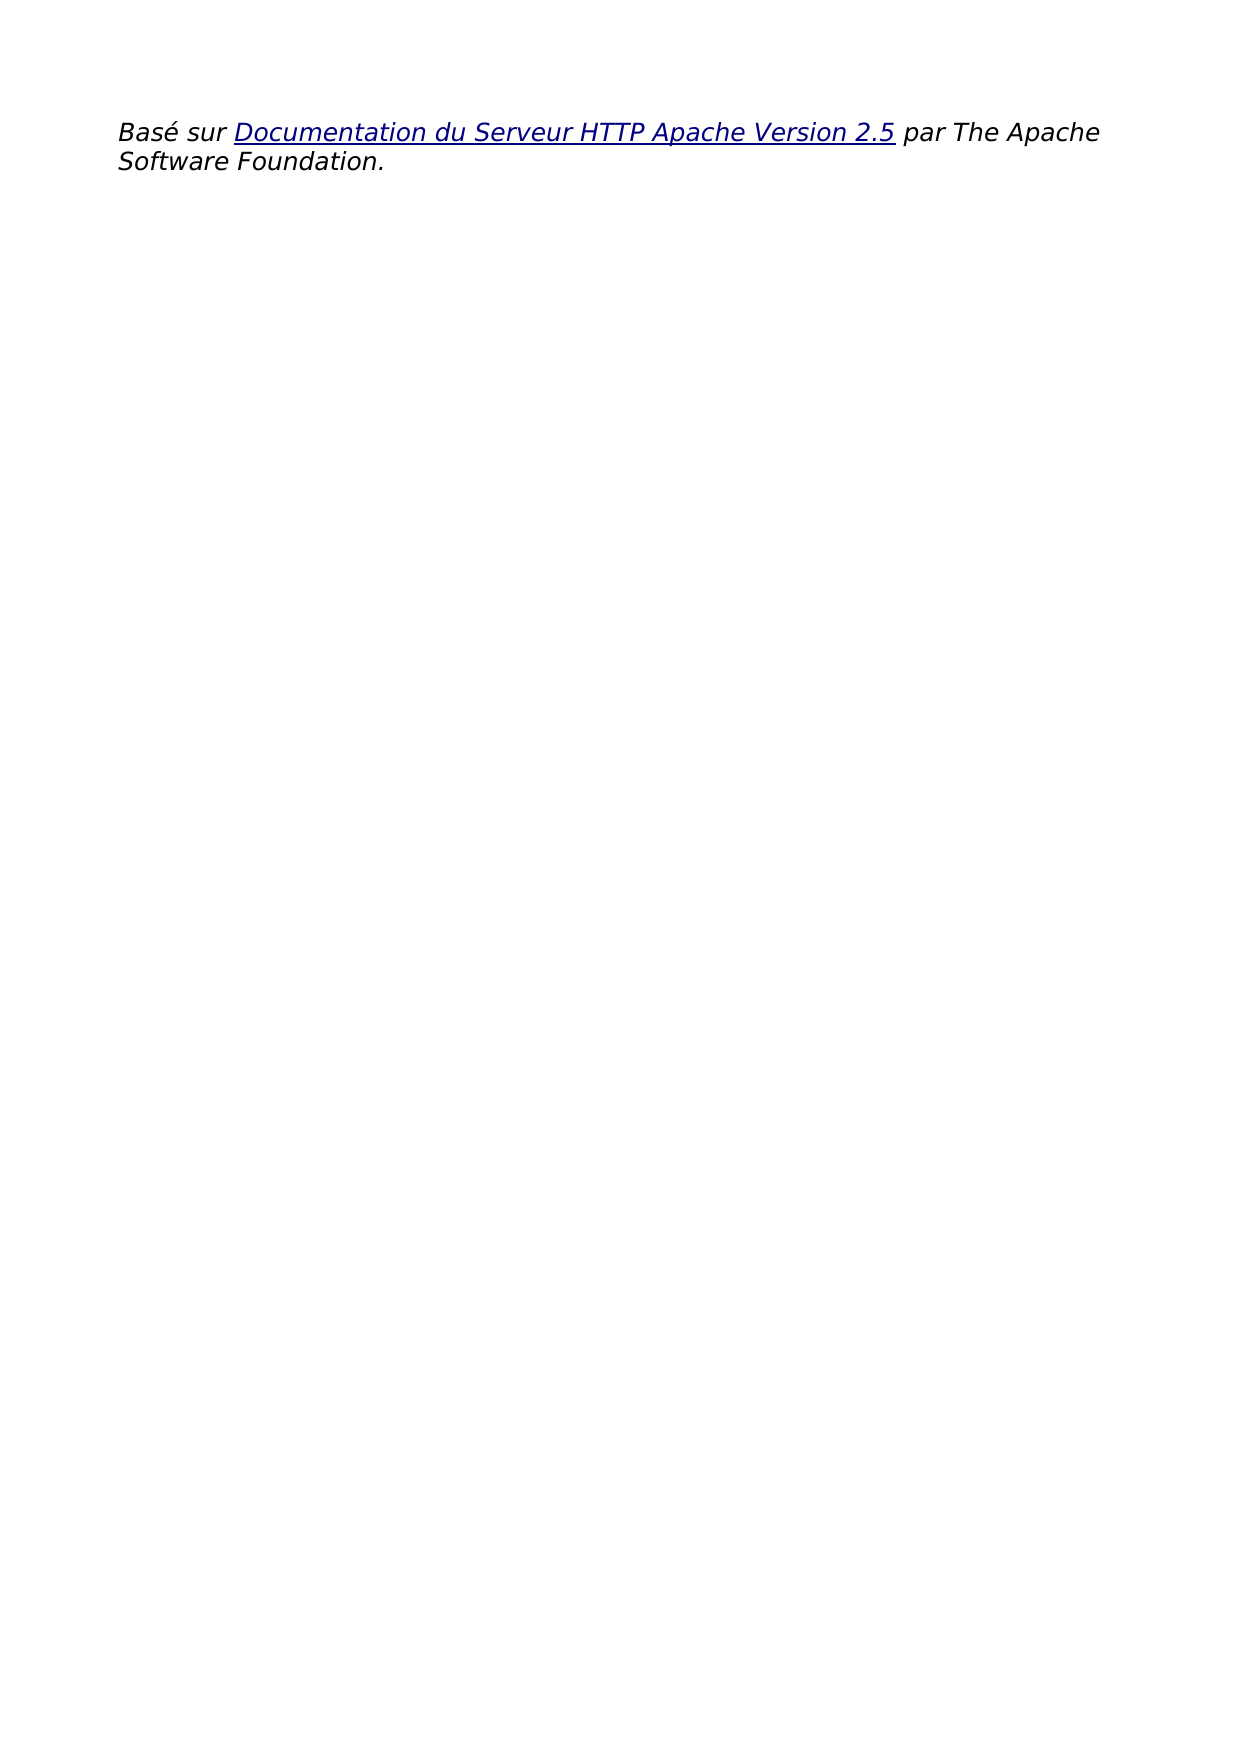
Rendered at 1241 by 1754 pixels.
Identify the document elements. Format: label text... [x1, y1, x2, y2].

text Basé sur Documentation du Serveur HTTP Apache Version 2.5 par The Apache Software Foundation. [118, 118, 1122, 176]
